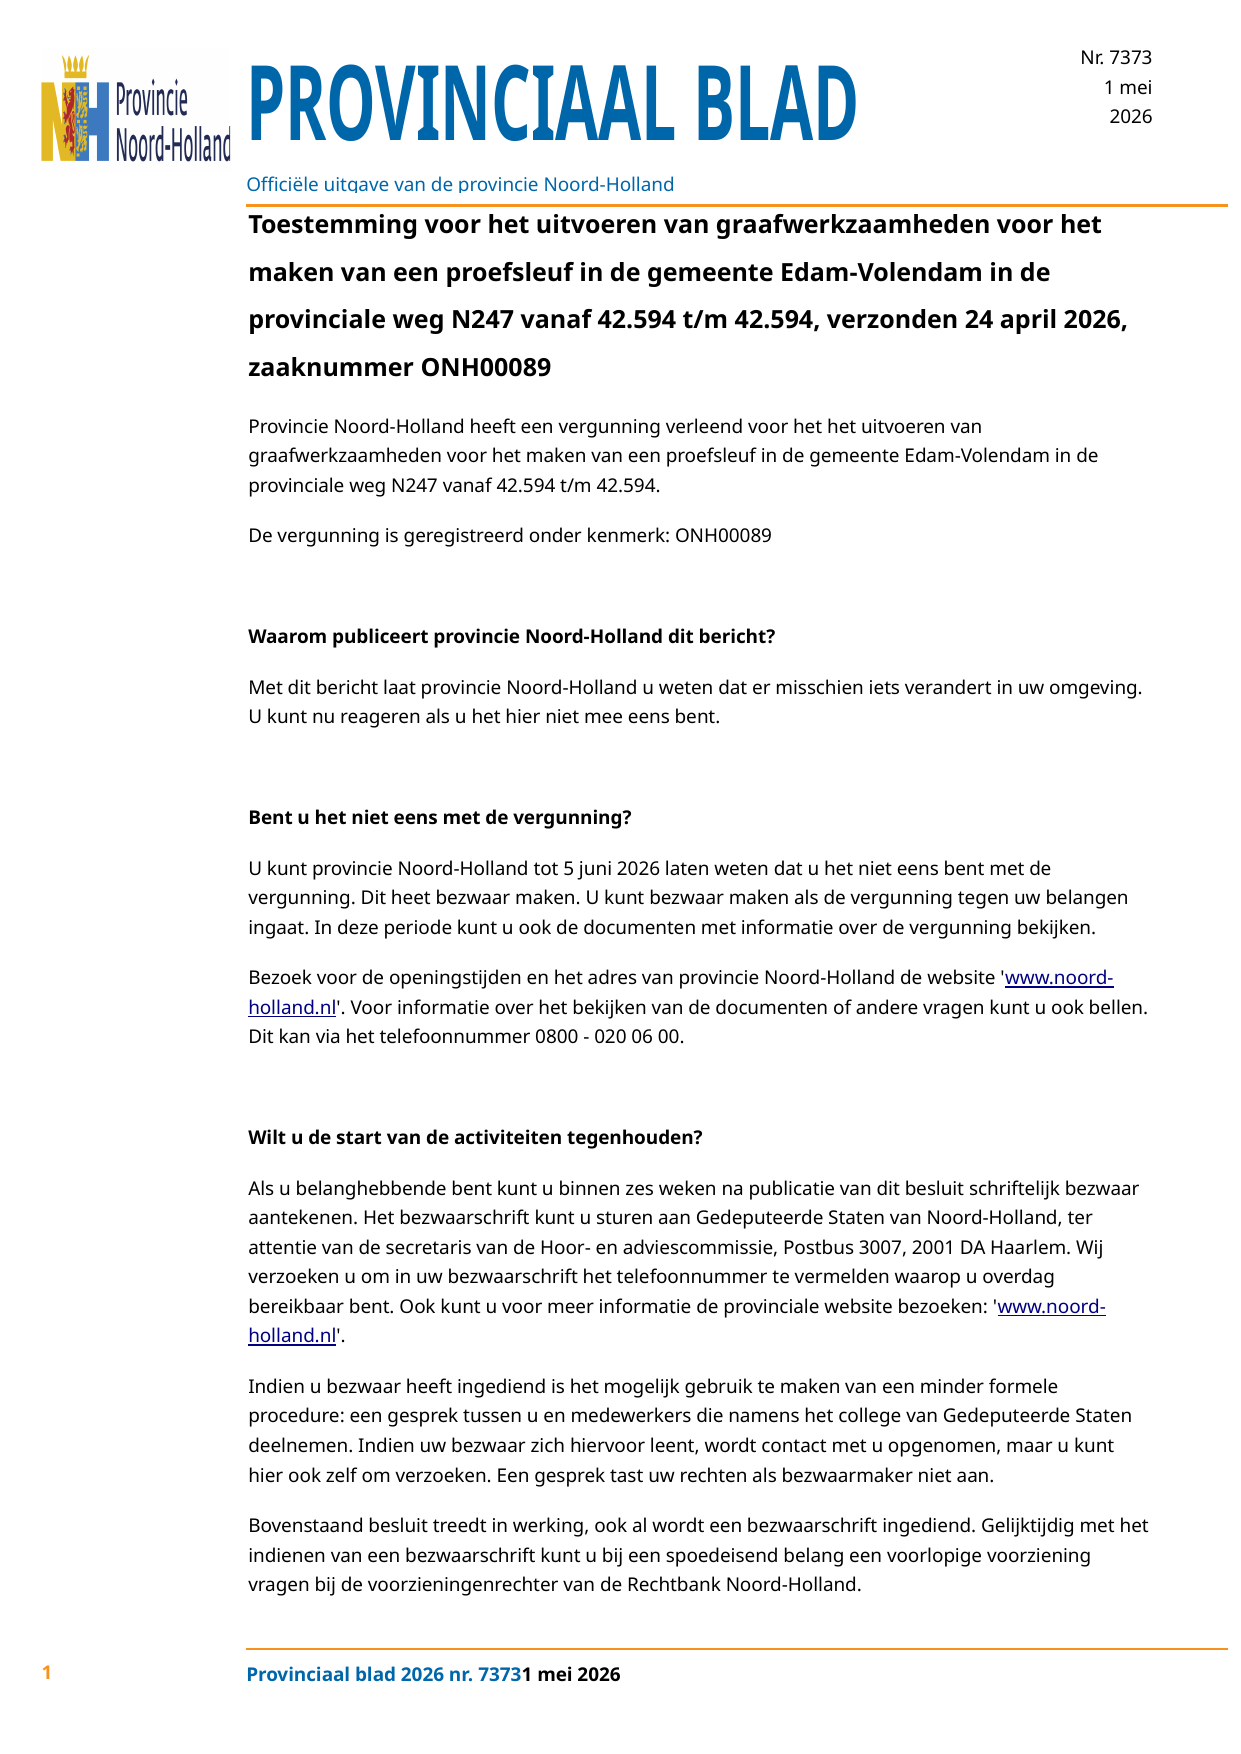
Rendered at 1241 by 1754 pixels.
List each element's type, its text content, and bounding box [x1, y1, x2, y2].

picture [41, 47, 231, 172]
text Indien u bezwaar heeft ingediend is het mogelijk gebruik te maken van een minder formele procedure: een gesprek tussen u en medewerkers die namens het college van Gedeputeerde Staten deelnemen. Indien uw bezwaar zich hiervoor leent, wordt contact met u opgenomen, maar u kunt hier ook zelf om verzoeken. Een gesprek tast uw rechten als bezwaarmaker niet aan. [248, 1373, 1152, 1488]
text Wilt u de start van de activiteiten tegenhouden? [248, 1124, 1152, 1150]
text Toestemming voor het uitvoeren van graafwerkzaamheden voor het maken van een proefsleuf in de gemeente Edam-Volendam in de provinciale weg N247 vanaf 42.594 t/m 42.594, verzonden 24 april 2026, zaaknummer ONH00089 [248, 207, 1152, 384]
text Waarom publiceert provincie Noord-Holland dit bericht? [248, 623, 1152, 649]
text Als u belanghebbende bent kunt u binnen zes weken na publicatie van dit besluit schriftelijk bezwaar aantekenen. Het bezwaarschrift kunt u sturen aan Gedeputeerde Staten van Noord-Holland, ter attentie van de secretaris van de Hoor- en adviescommissie, Postbus 3007, 2001 DA Haarlem. Wij verzoeken u om in uw bezwaarschrift het telefoonnummer te vermelden waarop u overdag bereikbaar bent. Ook kunt u voor meer informatie de provinciale website bezoeken: 'www.noord-holland.nl'. [248, 1175, 1152, 1348]
text Bezoek voor de openingstijden en het adres van provincie Noord-Holland de website 'www.noord-holland.nl'. Voor informatie over het bekijken van de documenten of andere vragen kunt u ook bellen. Dit kan via het telefoonnummer 0800 - 020 06 00. [248, 964, 1152, 1049]
text De vergunning is geregistreerd onder kenmerk: ONH00089 [248, 523, 1152, 548]
text Bent u het niet eens met de vergunning? [248, 804, 1152, 830]
text Provincie Noord-Holland heeft een vergunning verleend voor het het uitvoeren van graafwerkzaamheden voor het maken van een proefsleuf in de gemeente Edam-Volendam in de provinciale weg N247 vanaf 42.594 t/m 42.594. [248, 413, 1152, 498]
text U kunt provincie Noord-Holland tot 5 juni 2026 laten weten dat u het niet eens bent met de vergunning. Dit heet bezwaar maken. U kunt bezwaar maken als de vergunning tegen uw belangen ingaat. In deze periode kunt u ook de documenten met informatie over de vergunning bekijken. [248, 855, 1152, 940]
text Bovenstaand besluit treedt in werking, ook al wordt een bezwaarschrift ingediend. Gelijktijdig met het indienen van een bezwaarschrift kunt u bij een spoedeisend belang een voorlopige voorziening vragen bij de voorzieningenrechter van de Rechtbank Noord-Holland. [248, 1512, 1152, 1597]
text Met dit bericht laat provincie Noord-Holland u weten dat er misschien iets verandert in uw omgeving. U kunt nu reageren als u het hier niet mee eens bent. [248, 674, 1152, 729]
